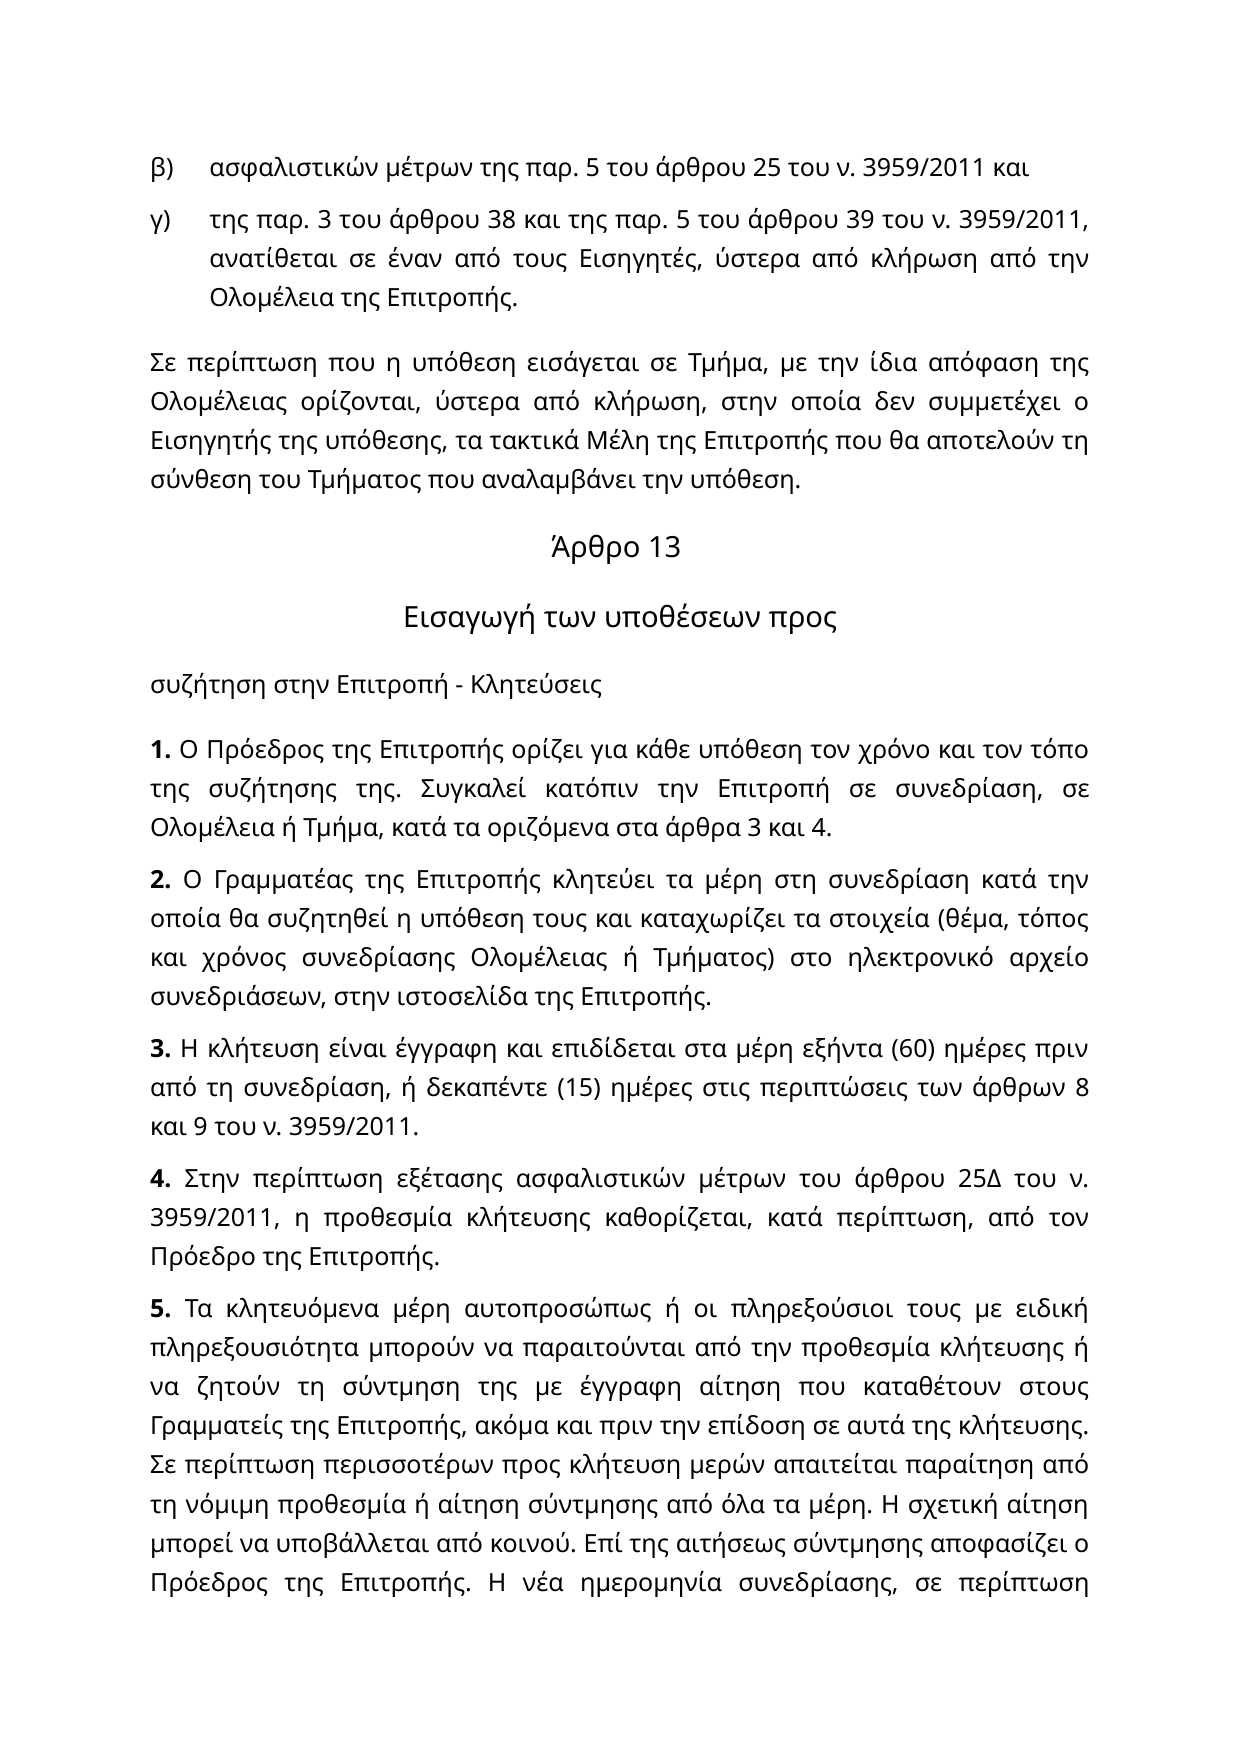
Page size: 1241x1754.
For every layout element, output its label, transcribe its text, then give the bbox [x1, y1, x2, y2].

text 4. Στην περίπτωση εξέτασης ασφαλιστικών μέτρων του άρθρου 25Δ του ν. 3959/2011, η προθεσμία κλήτευσης καθορίζεται, κατά περίπτωση, από τον Πρόεδρο της Επιτροπής. [150, 1160, 1090, 1273]
text συζήτηση στην Επιτροπή - Κλητεύσεις [150, 667, 1090, 701]
text 3. Η κλήτευση είναι έγγραφη και επιδίδεται στα μέρη εξήντα (60) ημέρες πριν από τη συνεδρίαση, ή δεκαπέντε (15) ημέρες στις περιπτώσεις των άρθρων 8 και 9 του ν. 3959/2011. [150, 1030, 1090, 1143]
text Σε περίπτωση που η υπόθεση εισάγεται σε Τμήμα, με την ίδια απόφαση της Ολομέλειας ορίζονται, ύστερα από κλήρωση, στην οποία δεν συμμετέχει ο Εισηγητής της υπόθεσης, τα τακτικά Μέλη της Επιτροπής που θα αποτελούν τη σύνθεση του Τμήματος που αναλαμβάνει την υπόθεση. [150, 344, 1090, 496]
subtitle Άρθρο 13 [150, 526, 1090, 566]
subtitle Εισαγωγή των υποθέσεων προς [150, 596, 1090, 636]
list γ) της παρ. 3 του άρθρου 38 και της παρ. 5 του άρθρου 39 του ν. 3959/2011, ανατίθεται σε έναν από τους Εισηγητές, ύστερα από κλήρωση από την Ολομέλεια της Επιτροπής. [150, 202, 1090, 314]
text 1. Ο Πρόεδρος της Επιτροπής ορίζει για κάθε υπόθεση τον χρόνο και τον τόπο της συζήτησης της. Συγκαλεί κατόπιν την Επιτροπή σε συνεδρίαση, σε Ολομέλεια ή Τμήμα, κατά τα οριζόμενα στα άρθρα 3 και 4. [150, 731, 1090, 844]
text 2. Ο Γραμματέας της Επιτροπής κλητεύει τα μέρη στη συνεδρίαση κατά την οποία θα συζητηθεί η υπόθεση τους και καταχωρίζει τα στοιχεία (θέμα, τόπος και χρόνος συνεδρίασης Ολομέλειας ή Τμήματος) στο ηλεκτρονικό αρχείο συνεδριάσεων, στην ιστοσελίδα της Επιτροπής. [150, 861, 1090, 1013]
list β) ασφαλιστικών μέτρων της παρ. 5 του άρθρου 25 του ν. 3959/2011 και [150, 150, 1090, 184]
text 5. Τα κλητευόμενα μέρη αυτοπροσώπως ή οι πληρεξούσιοι τους με ειδική πληρεξουσιότητα μπορούν να παραιτούνται από την προθεσμία κλήτευσης ή να ζητούν τη σύντμηση της με έγγραφη αίτηση που καταθέτουν στους Γραμματείς της Επιτροπής, ακόμα και πριν την επίδοση σε αυτά της κλήτευσης. Σε περίπτωση περισσοτέρων προς κλήτευση μερών απαιτείται παραίτηση από τη νόμιμη προθεσμία ή αίτηση σύντμησης από όλα τα μέρη. Η σχετική αίτηση μπορεί να υποβάλλεται από κοινού. Επί της αιτήσεως σύντμησης αποφασίζει ο Πρόεδρος της Επιτροπής. Η νέα ημερομηνία συνεδρίασης, σε περίπτωση [150, 1290, 1090, 1599]
